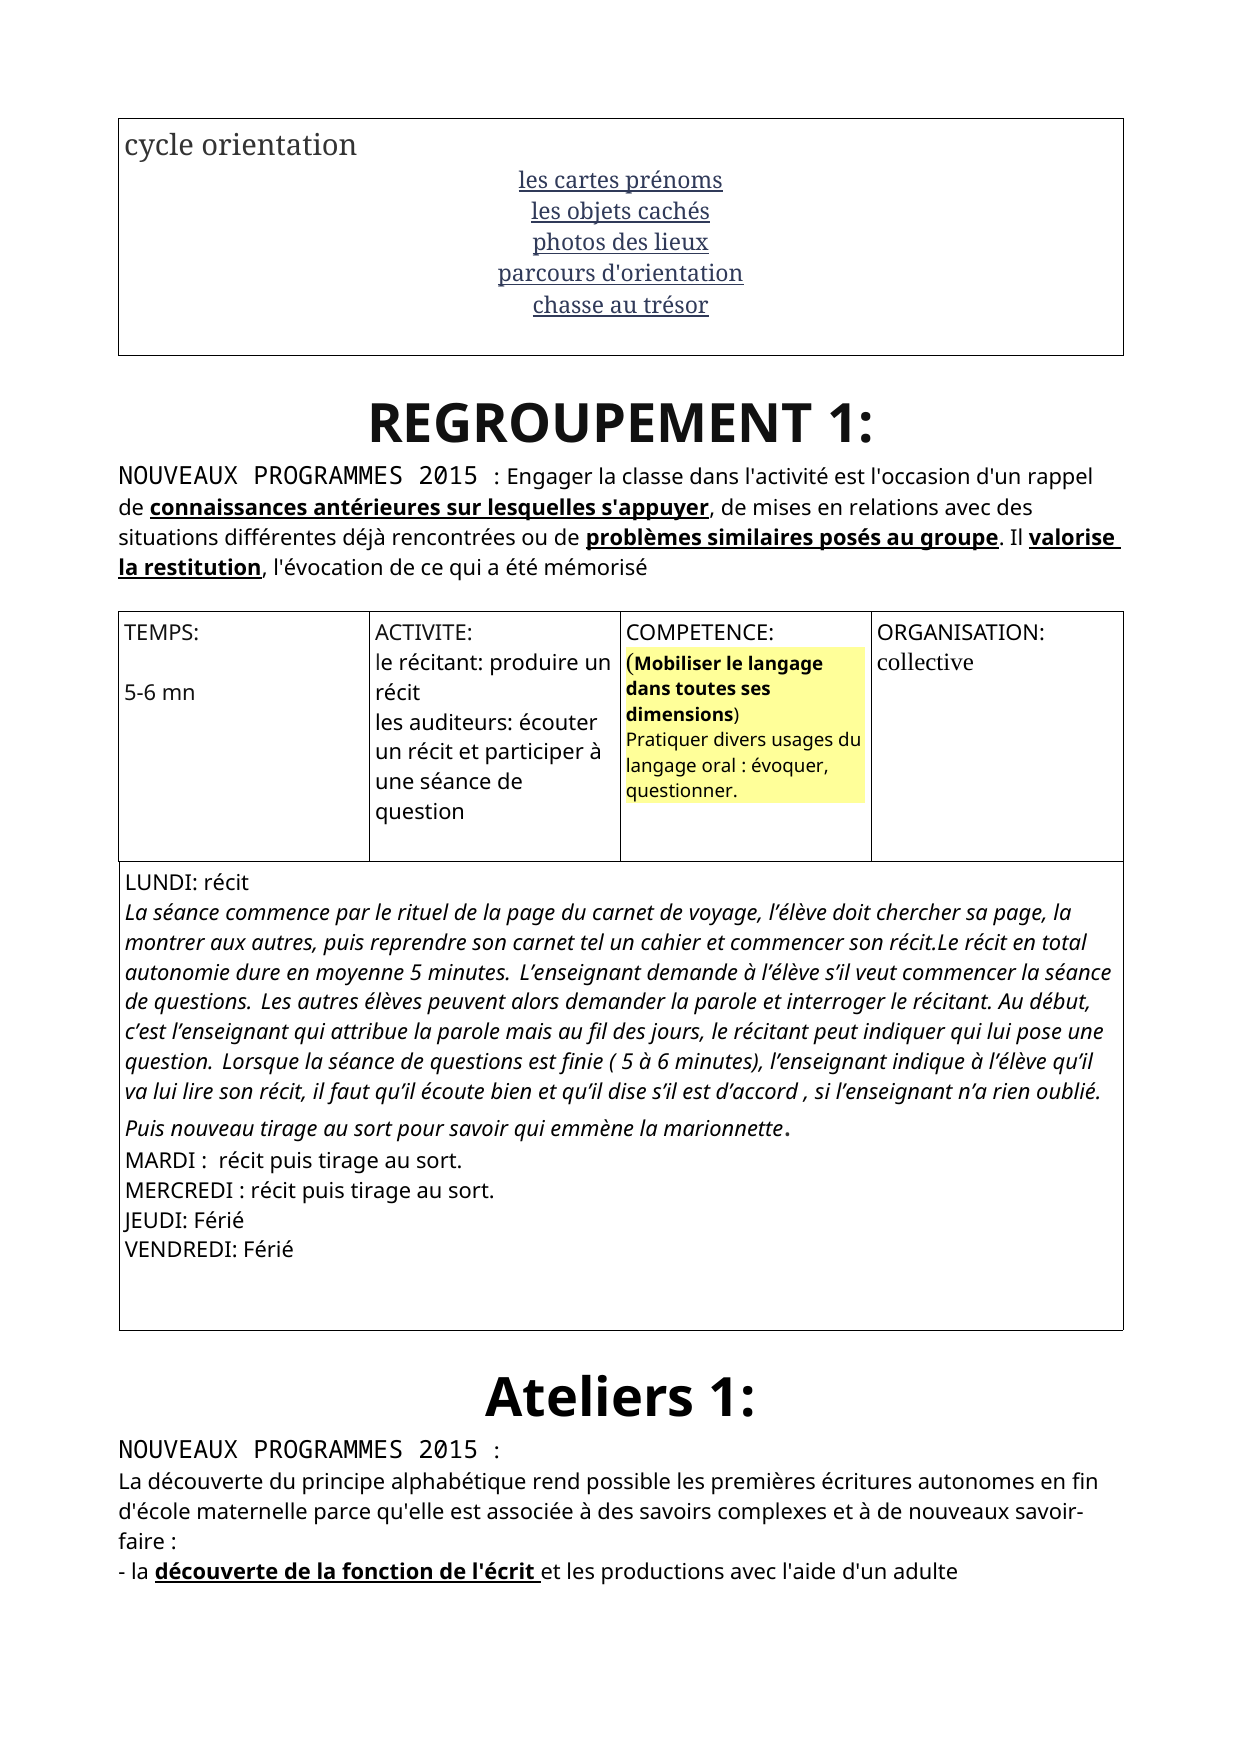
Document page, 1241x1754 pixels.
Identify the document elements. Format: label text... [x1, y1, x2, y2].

text NOUVEAUX PROGRAMMES 2015 : [118, 1432, 1122, 1466]
table_header TEMPS: 5-6 mn [119, 612, 369, 861]
text ‐ la découverte de la fonction de l'écrit et les productions avec l'aide d'un adulte [118, 1556, 1122, 1585]
text Ateliers 1: [118, 1358, 1122, 1432]
table_header cycle orientation les cartes prénoms les objets cachés photos des lieux parcours d'orientation chasse au trésor [119, 119, 1123, 355]
table_header LUNDI: récit La séance commence par le rituel de la page du carnet de voyage, l’élève doit chercher sa page, la montrer aux autres, puis reprendre son carnet tel un cahier et commencer son récit.Le récit en total autonomie dure en moyenne 5 minutes. L’enseignant demande à l’élève s’il veut commencer la séance de questions. Les autres élèves peuvent alors demander la parole et interroger le récitant. Au début, c’est l’enseignant qui attribue la parole mais au fil des jours, le récitant peut indiquer qui lui pose une question. Lorsque la séance de questions est finie ( 5 à 6 minutes), l’enseignant indique à l’élève qu’il va lui lire son récit, il faut qu’il écoute bien et qu’il dise s’il est d’accord , si l’enseignant n’a rien oublié. Puis nouveau tirage au sort pour savoir qui emmène la marionnette. MARDI : récit puis tirage au sort. MERCREDI : récit puis tirage au sort. JEUDI: Férié VENDREDI: Férié [120, 862, 1123, 1329]
text REGROUPEMENT 1: [118, 384, 1122, 458]
text La découverte du principe alphabétique rend possible les premières écritures autonomes en fin d'école maternelle parce qu'elle est associée à des savoirs complexes et à de nouveaux savoir‐faire : [118, 1466, 1122, 1556]
text NOUVEAUX PROGRAMMES 2015 : Engager la classe dans l'activité est l'occasion d'un rappel de connaissances antérieures sur lesquelles s'appuyer, de mises en relations avec des situations différentes déjà rencontrées ou de problèmes similaires posés au groupe. Il valorise la restitution, l'évocation de ce qui a été mémorisé [118, 458, 1122, 581]
table_header ORGANISATION: collective [872, 612, 1123, 861]
table_header ACTIVITE: le récitant: produire un récit les auditeurs: écouter un récit et participer à une séance de question [370, 612, 620, 861]
table_header COMPETENCE: (Mobiliser le langage dans toutes ses dimensions) Pratiquer divers usages du langage oral : évoquer, questionner. [621, 612, 871, 861]
